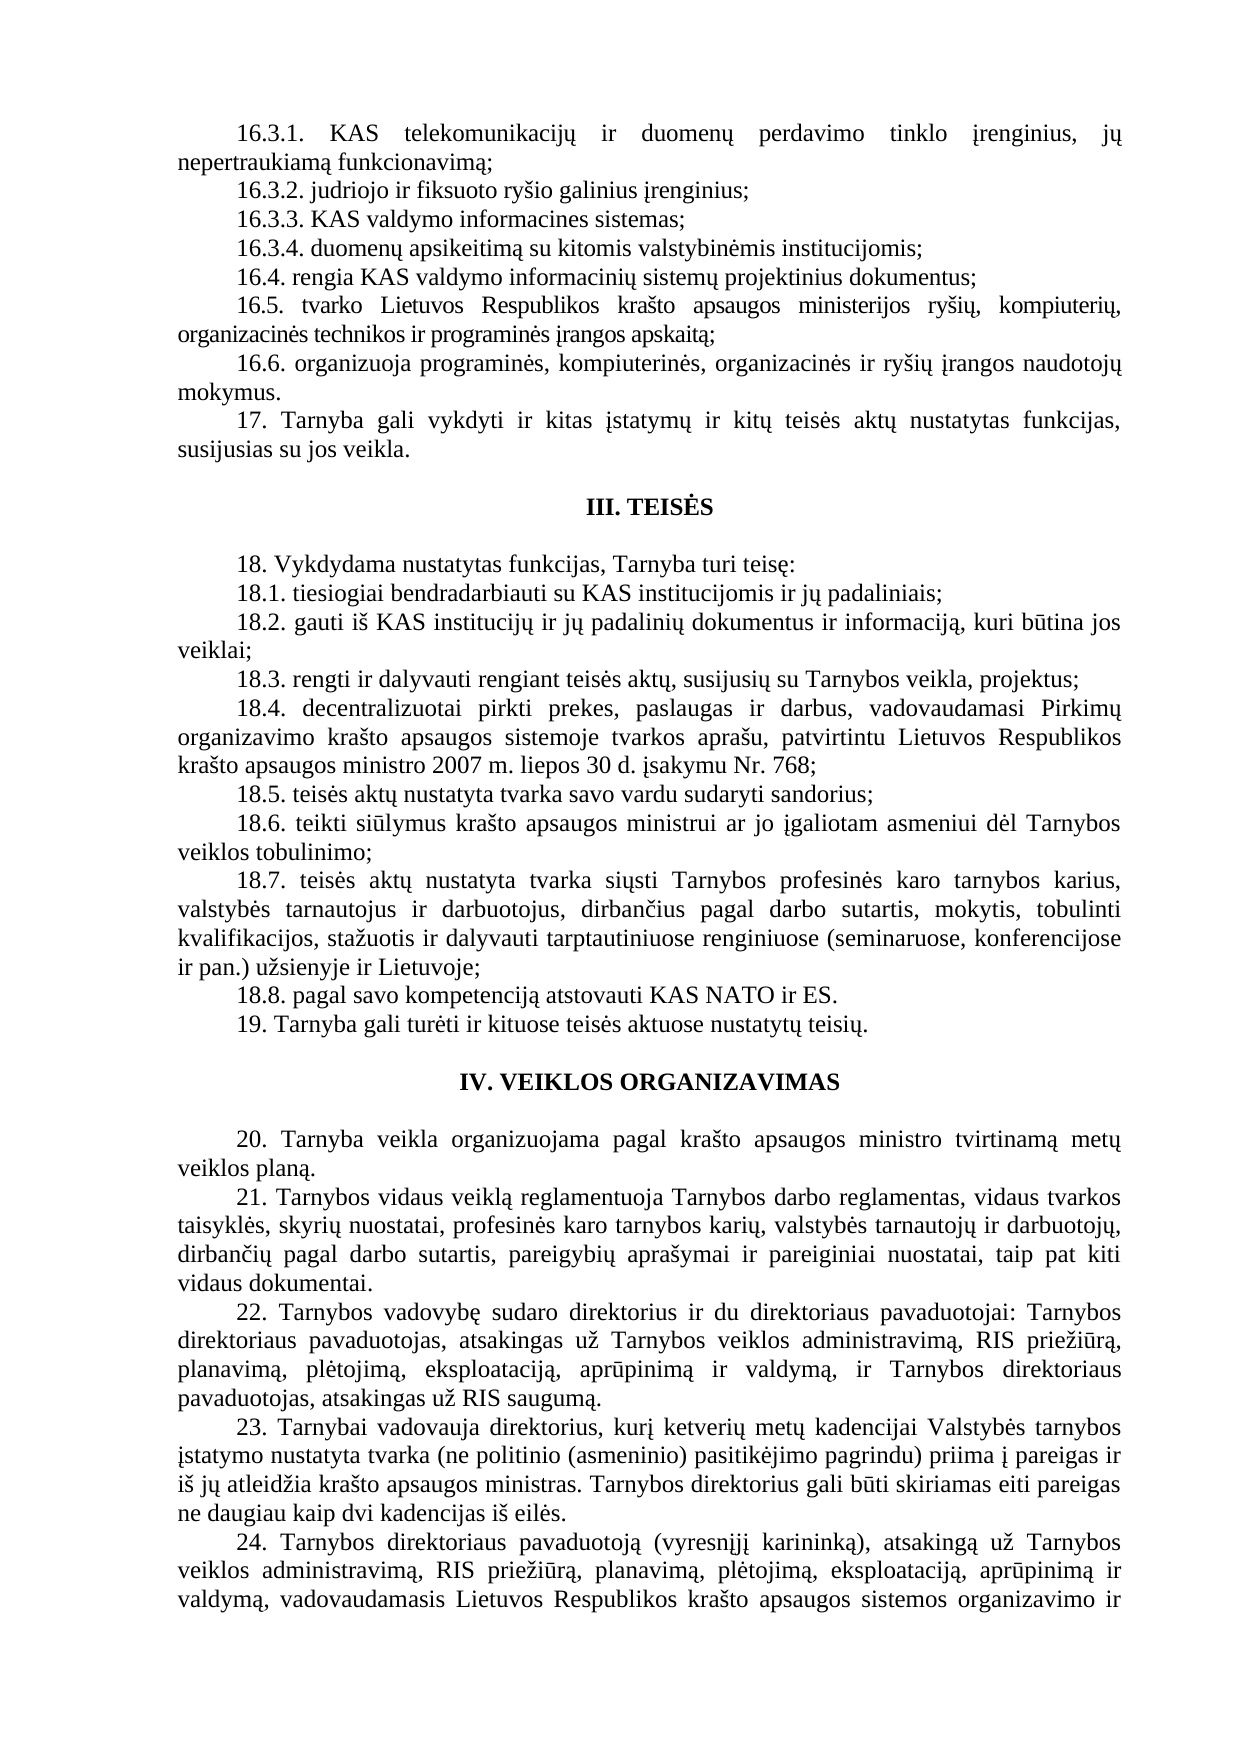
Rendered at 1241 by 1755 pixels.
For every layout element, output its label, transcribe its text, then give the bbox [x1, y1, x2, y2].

text III. TEISĖS [177, 492, 1122, 521]
text 18.5. teisės aktų nustatyta tvarka savo vardu sudaryti sandorius; [177, 779, 1122, 808]
text 18. Vykdydama nustatytas funkcijas, Tarnyba turi teisę: [177, 549, 1122, 578]
text 18.8. pagal savo kompetenciją atstovauti KAS NATO ir ES. [177, 981, 1122, 1009]
text 21. Tarnybos vidaus veiklą reglamentuoja Tarnybos darbo reglamentas, vidaus tvarkos taisyklės, skyrių nuostatai, profesinės karo tarnybos karių, valstybės tarnautojų ir darbuotojų, dirbančių pagal darbo sutartis, pareigybių aprašymai ir pareiginiai nuostatai, taip pat kiti vidaus dokumentai. [177, 1182, 1122, 1297]
text 23. Tarnybai vadovauja direktorius, kurį ketverių metų kadencijai Valstybės tarnybos įstatymo nustatyta tvarka (ne politinio (asmeninio) pasitikėjimo pagrindu) priima į pareigas ir iš jų atleidžia krašto apsaugos ministras. Tarnybos direktorius gali būti skiriamas eiti pareigas ne daugiau kaip dvi kadencijas iš eilės. [177, 1412, 1122, 1527]
text 20. Tarnyba veikla organizuojama pagal krašto apsaugos ministro tvirtinamą metų veiklos planą. [177, 1124, 1122, 1182]
text IV. VEIKLOS ORGANIZAVIMAS [177, 1067, 1122, 1096]
text 18.1. tiesiogiai bendradarbiauti su KAS institucijomis ir jų padaliniais; [177, 578, 1122, 607]
text 19. Tarnyba gali turėti ir kituose teisės aktuose nustatytų teisių. [177, 1009, 1122, 1038]
text 22. Tarnybos vadovybę sudaro direktorius ir du direktoriaus pavaduotojai: Tarnybos direktoriaus pavaduotojas, atsakingas už Tarnybos veiklos administravimą, RIS priežiūrą, planavimą, plėtojimą, eksploataciją, aprūpinimą ir valdymą, ir Tarnybos direktoriaus pavaduotojas, atsakingas už RIS saugumą. [177, 1297, 1122, 1412]
text 16.3.2. judriojo ir fiksuoto ryšio galinius įrenginius; [177, 176, 1122, 204]
text 24. Tarnybos direktoriaus pavaduotoją (vyresnįjį karininką), atsakingą už Tarnybos veiklos administravimą, RIS priežiūrą, planavimą, plėtojimą, eksploataciją, aprūpinimą ir valdymą, vadovaudamasis Lietuvos Respublikos krašto apsaugos sistemos organizavimo ir [177, 1527, 1122, 1613]
text 16.6. organizuoja programinės, kompiuterinės, organizacinės ir ryšių įrangos naudotojų mokymus. [177, 348, 1122, 406]
text 18.7. teisės aktų nustatyta tvarka siųsti Tarnybos profesinės karo tarnybos karius, valstybės tarnautojus ir darbuotojus, dirbančius pagal darbo sutartis, mokytis, tobulinti kvalifikacijos, stažuotis ir dalyvauti tarptautiniuose renginiuose (seminaruose, konferencijose ir pan.) užsienyje ir Lietuvoje; [177, 866, 1122, 981]
text 18.2. gauti iš KAS institucijų ir jų padalinių dokumentus ir informaciją, kuri būtina jos veiklai; [177, 607, 1122, 664]
text 16.3.4. duomenų apsikeitimą su kitomis valstybinėmis institucijomis; [177, 233, 1122, 262]
text 16.5. tvarko Lietuvos Respublikos krašto apsaugos ministerijos ryšių, kompiuterių, organizacinės technikos ir programinės įrangos apskaitą; [177, 291, 1122, 348]
text 16.3.1. KAS telekomunikacijų ir duomenų perdavimo tinklo įrenginius, jų nepertraukiamą funkcionavimą; [177, 118, 1122, 176]
text 18.6. teikti siūlymus krašto apsaugos ministrui ar jo įgaliotam asmeniui dėl Tarnybos veiklos tobulinimo; [177, 808, 1122, 866]
text 17. Tarnyba gali vykdyti ir kitas įstatymų ir kitų teisės aktų nustatytas funkcijas, susijusias su jos veikla. [177, 406, 1122, 463]
text 16.4. rengia KAS valdymo informacinių sistemų projektinius dokumentus; [177, 262, 1122, 291]
text 18.4. decentralizuotai pirkti prekes, paslaugas ir darbus, vadovaudamasi Pirkimų organizavimo krašto apsaugos sistemoje tvarkos aprašu, patvirtintu Lietuvos Respublikos krašto apsaugos ministro 2007 m. liepos 30 d. įsakymu Nr. 768; [177, 693, 1122, 779]
text 16.3.3. KAS valdymo informacines sistemas; [177, 204, 1122, 233]
text 18.3. rengti ir dalyvauti rengiant teisės aktų, susijusių su Tarnybos veikla, projektus; [177, 664, 1122, 693]
